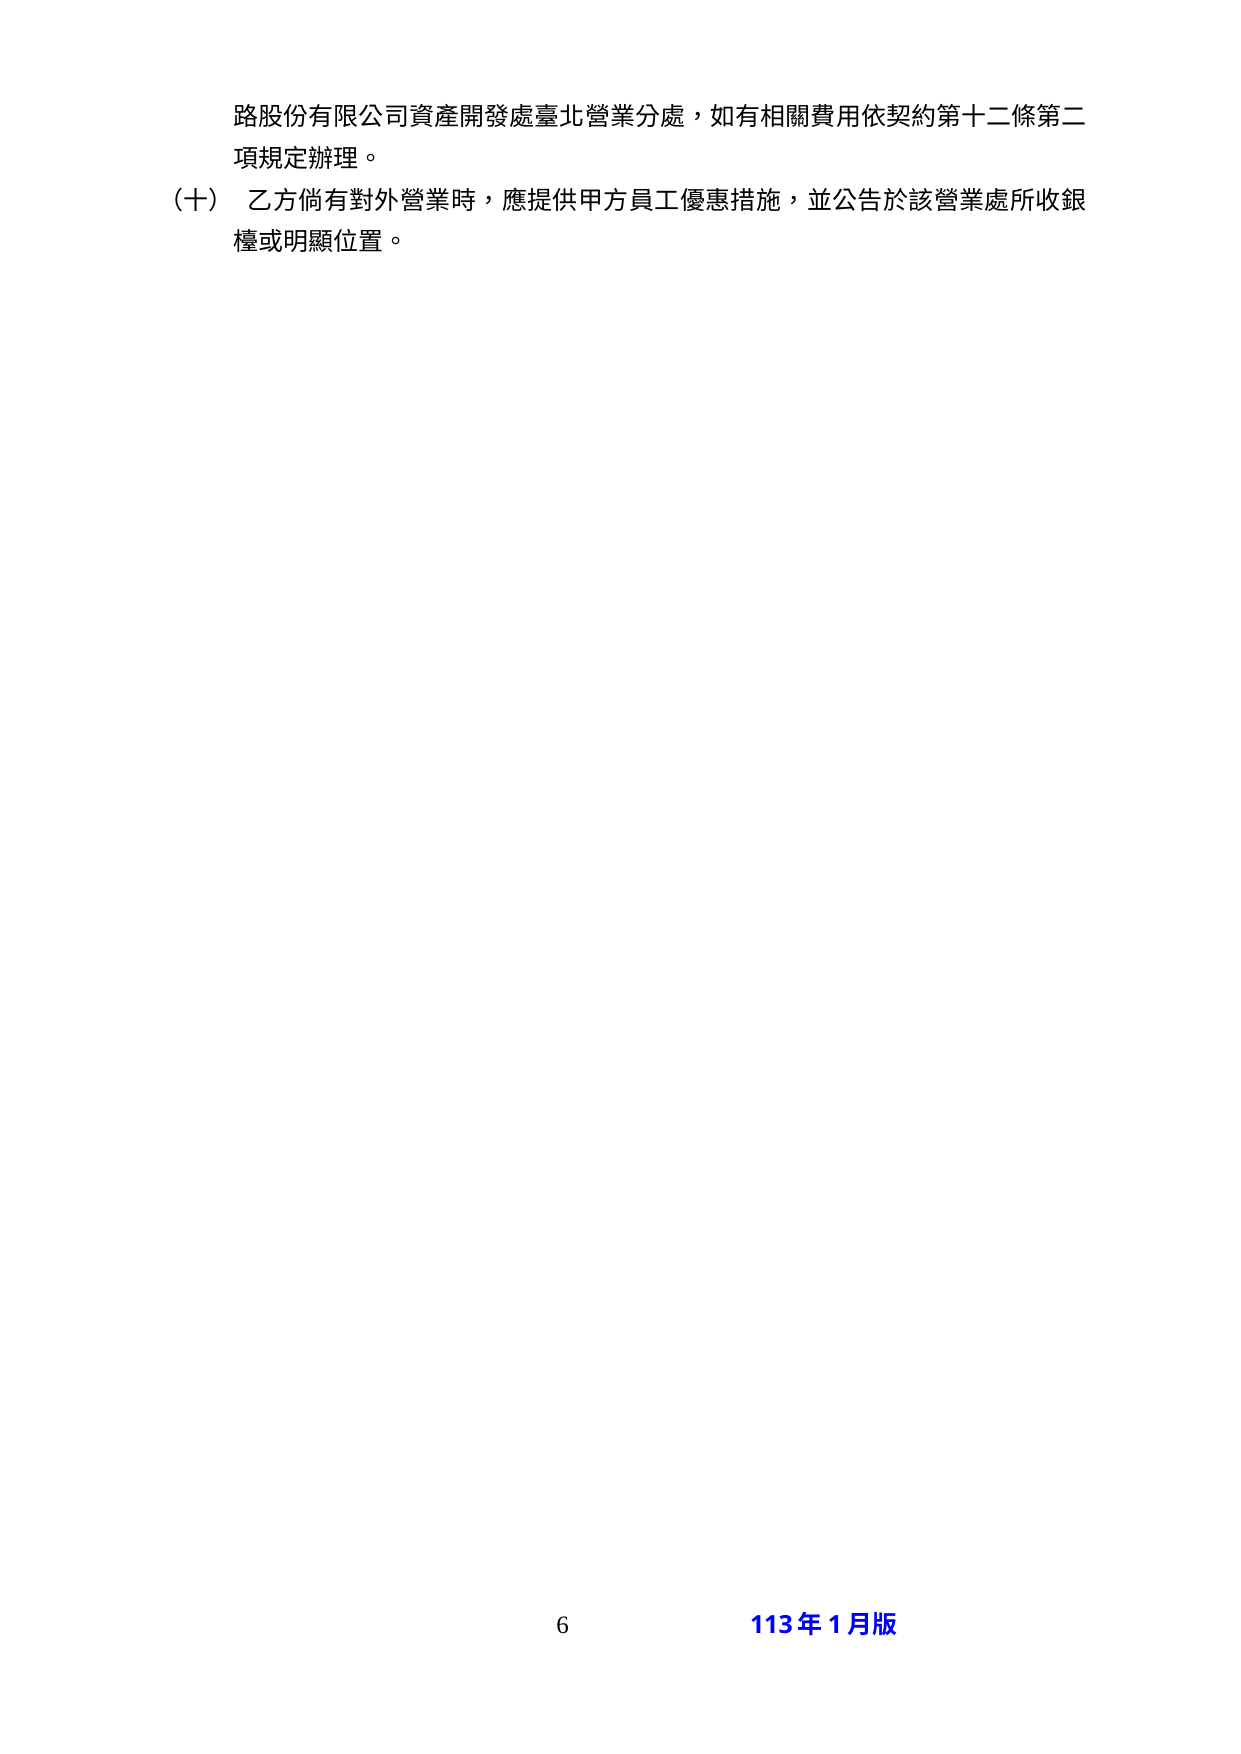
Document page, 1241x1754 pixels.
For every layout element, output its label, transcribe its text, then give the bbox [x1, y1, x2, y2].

list 乙方倘有對外營業時，應提供甲方員工優惠措施，並公告於該營業處所收銀檯或明顯位置。 [158, 180, 1087, 258]
list 路股份有限公司資產開發處臺北營業分處，如有相關費用依契約第十二條第二項規定辦理。 [158, 97, 1087, 175]
